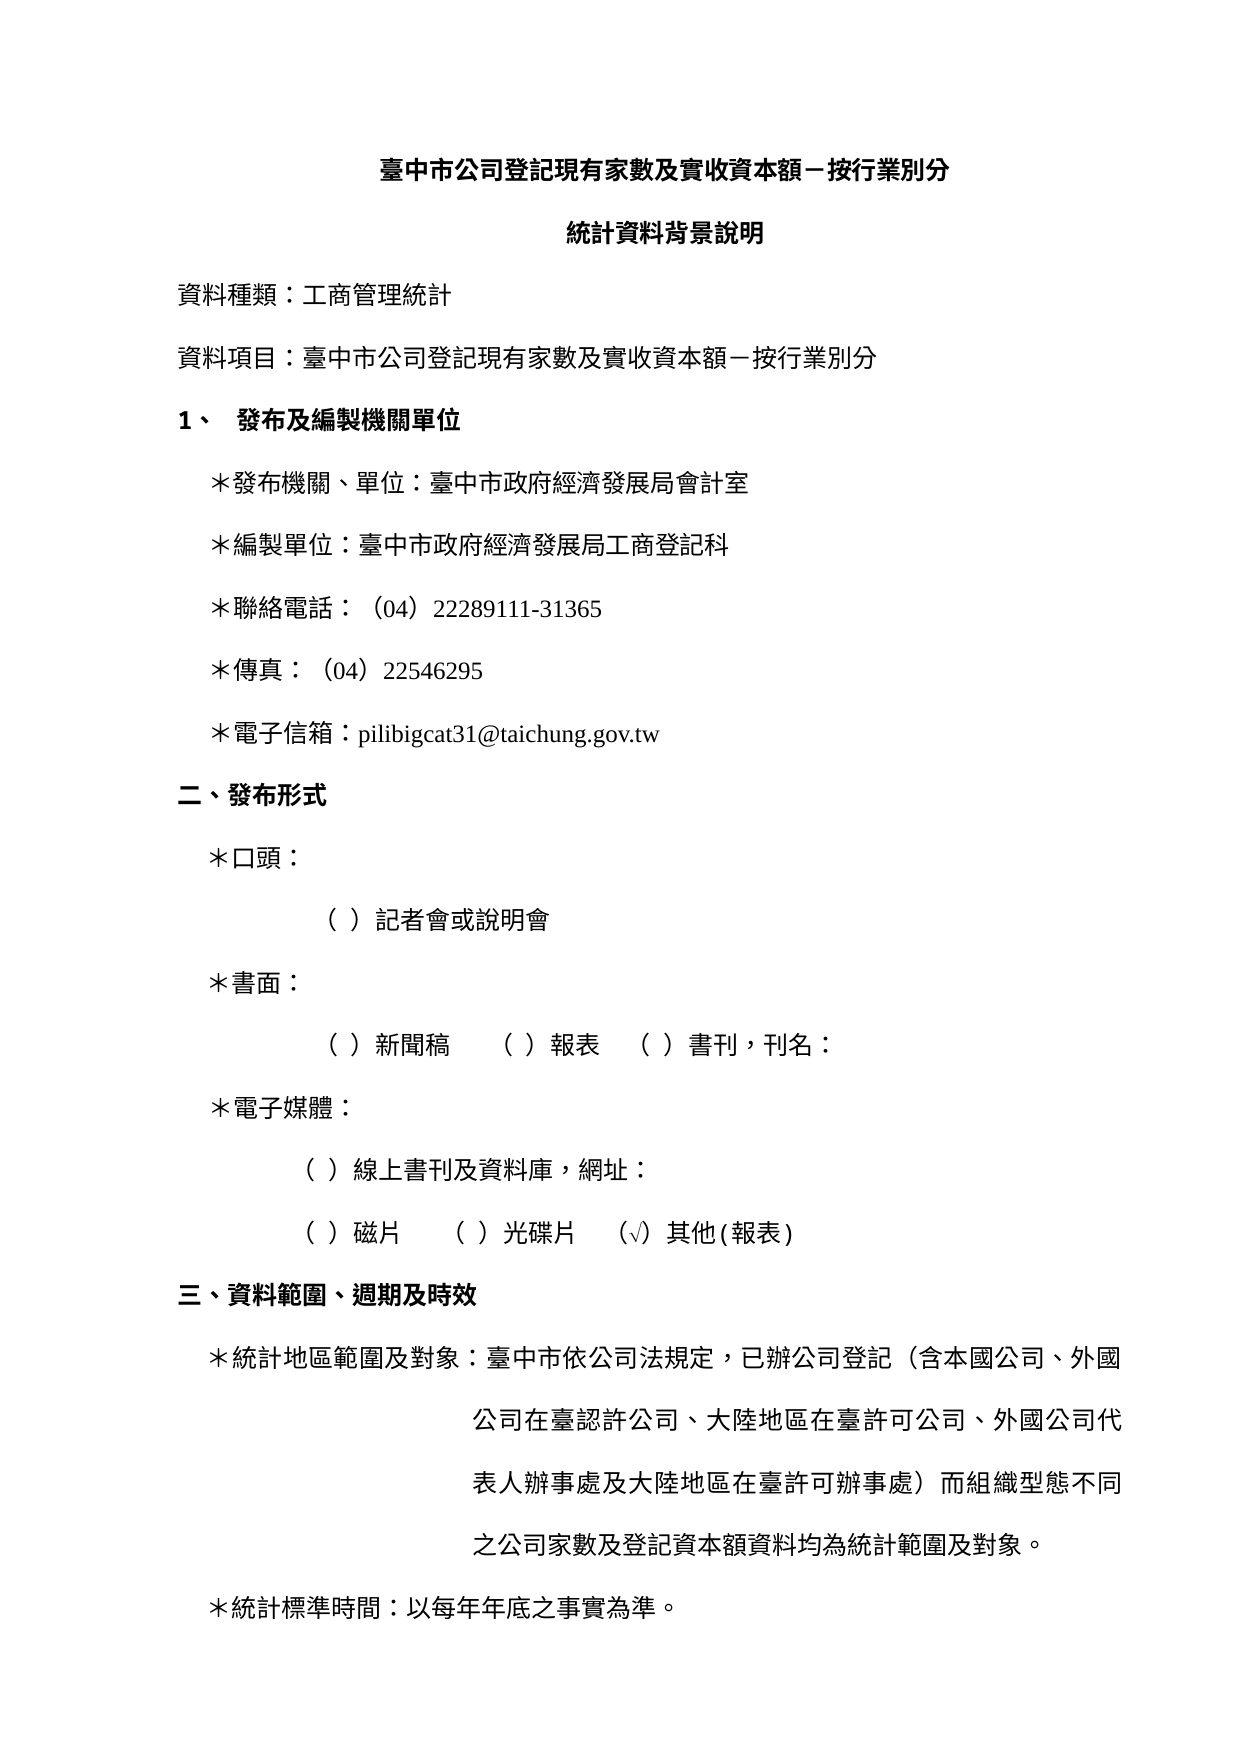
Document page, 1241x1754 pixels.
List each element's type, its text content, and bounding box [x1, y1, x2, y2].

text ＊電子媒體： [208, 1064, 1122, 1127]
text （ ）磁片 （ ）光碟片 （）其他(報表) [278, 1189, 1156, 1252]
text ＊編製單位：臺中市政府經濟發展局工商登記科 [208, 502, 1122, 564]
text （ ）記者會或說明會 [177, 877, 1122, 939]
text ＊傳真：（04）22546295 [208, 627, 1122, 689]
text ＊電子信箱：pilibigcat31@taichung.gov.tw [208, 689, 1122, 752]
text （ ）新聞稿 （ ）報表 （ ）書刊，刊名： [208, 1002, 1122, 1064]
text ＊統計地區範圍及對象：臺中市依公司法規定，已辦公司登記（含本國公司、外國公司在臺認許公司、大陸地區在臺許可公司、外國公司代表人辦事處及大陸地區在臺許可辦事處）而組織型態不同之公司家數及登記資本額資料均為統計範圍及對象。 [207, 1314, 1122, 1564]
text ＊統計標準時間：以每年年底之事實為準。 [177, 1564, 1122, 1627]
text 二、發布形式 [177, 752, 1122, 814]
text ＊發布機關、單位：臺中市政府經濟發展局會計室 [208, 439, 1122, 502]
text ＊口頭： [177, 814, 1122, 877]
text （ ）線上書刊及資料庫，網址： [278, 1127, 1156, 1189]
text ＊書面： [177, 939, 1122, 1002]
text 統計資料背景說明 [208, 189, 1122, 252]
text ＊聯絡電話：（04）22289111-31365 [208, 564, 1122, 627]
text 資料種類：工商管理統計 [177, 252, 1122, 314]
text 資料項目：臺中市公司登記現有家數及實收資本額－按行業別分 [177, 314, 1122, 377]
text 三、資料範圍、週期及時效 [177, 1252, 1122, 1314]
text 臺中市公司登記現有家數及實收資本額－按行業別分 [208, 127, 1122, 189]
list 發布及編製機關單位 [177, 377, 1122, 439]
